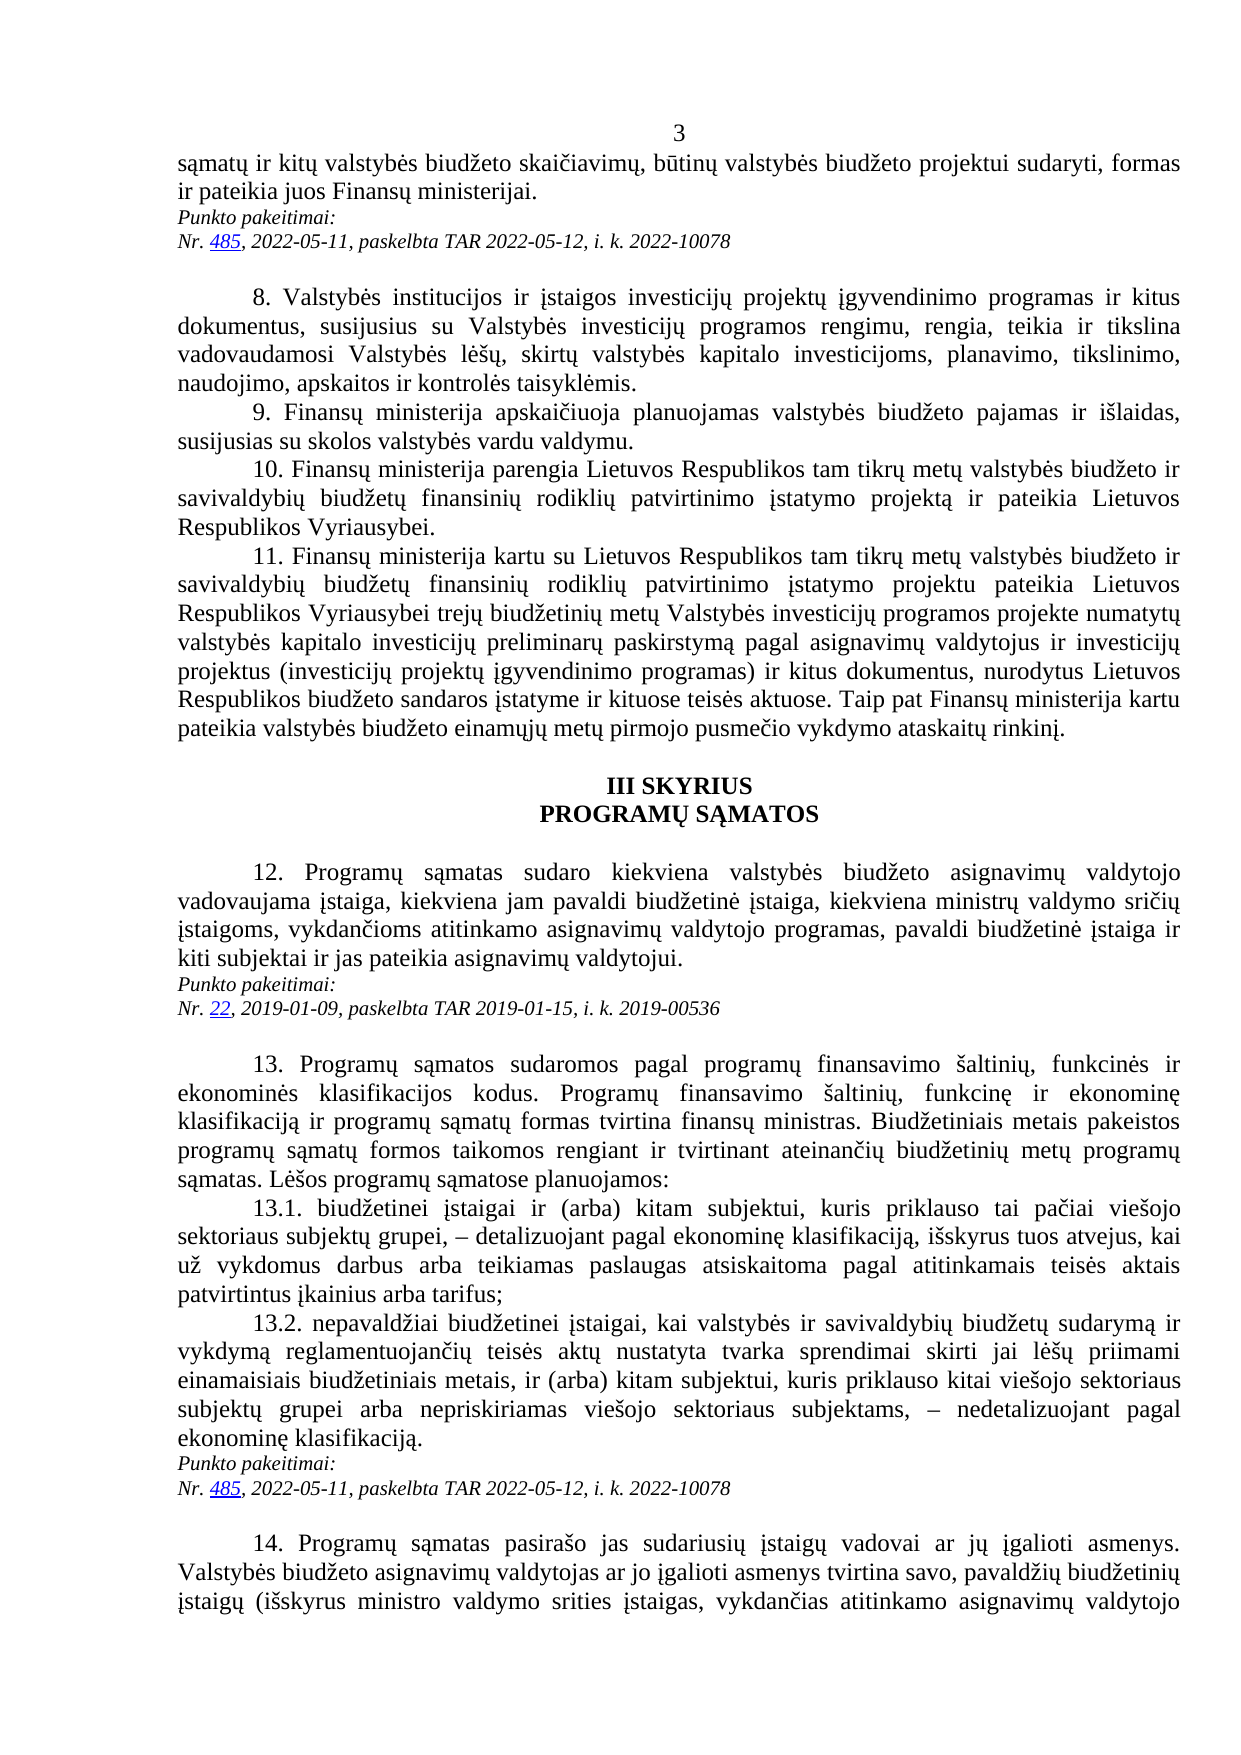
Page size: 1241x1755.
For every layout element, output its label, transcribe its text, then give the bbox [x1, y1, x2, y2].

text 11. Finansų ministerija kartu su Lietuvos Respublikos tam tikrų metų valstybės biudžeto ir savivaldybių biudžetų finansinių rodiklių patvirtinimo įstatymo projektu pateikia Lietuvos Respublikos Vyriausybei trejų biudžetinių metų Valstybės investicijų programos projekte numatytų valstybės kapitalo investicijų preliminarų paskirstymą pagal asignavimų valdytojus ir investicijų projektus (investicijų projektų įgyvendinimo programas) ir kitus dokumentus, nurodytus Lietuvos Respublikos biudžeto sandaros įstatyme ir kituose teisės aktuose. Taip pat Finansų ministerija kartu pateikia valstybės biudžeto einamųjų metų pirmojo pusmečio vykdymo ataskaitų rinkinį. [177, 541, 1181, 742]
text 8. Valstybės institucijos ir įstaigos investicijų projektų įgyvendinimo programas ir kitus dokumentus, susijusius su Valstybės investicijų programos rengimu, rengia, teikia ir tikslina vadovaudamosi Valstybės lėšų, skirtų valstybės kapitalo investicijoms, planavimo, tikslinimo, naudojimo, apskaitos ir kontrolės taisyklėmis. [177, 282, 1181, 397]
text Nr. 485, 2022-05-11, paskelbta TAR 2022-05-12, i. k. 2022-10078 [177, 229, 1181, 253]
text PROGRAMŲ SĄMATOS [177, 799, 1181, 828]
text 12. Programų sąmatas sudaro kiekviena valstybės biudžeto asignavimų valdytojo vadovaujama įstaiga, kiekviena jam pavaldi biudžetinė įstaiga, kiekviena ministrų valdymo sričių įstaigoms, vykdančioms atitinkamo asignavimų valdytojo programas, pavaldi biudžetinė įstaiga ir kiti subjektai ir jas pateikia asignavimų valdytojui. [177, 857, 1181, 972]
text Nr. 485, 2022-05-11, paskelbta TAR 2022-05-12, i. k. 2022-10078 [177, 1475, 1181, 1499]
text Punkto pakeitimai: [177, 1451, 1181, 1475]
text Nr. 22, 2019-01-09, paskelbta TAR 2019-01-15, i. k. 2019-00536 [177, 996, 1181, 1020]
text 10. Finansų ministerija parengia Lietuvos Respublikos tam tikrų metų valstybės biudžeto ir savivaldybių biudžetų finansinių rodiklių patvirtinimo įstatymo projektą ir pateikia Lietuvos Respublikos Vyriausybei. [177, 454, 1181, 541]
text sąmatų ir kitų valstybės biudžeto skaičiavimų, būtinų valstybės biudžeto projektui sudaryti, formas ir pateikia juos Finansų ministerijai. [177, 148, 1181, 205]
text Punkto pakeitimai: [177, 205, 1181, 229]
text 13. Programų sąmatos sudaromos pagal programų finansavimo šaltinių, funkcinės ir ekonominės klasifikacijos kodus. Programų finansavimo šaltinių, funkcinę ir ekonominę klasifikaciją ir programų sąmatų formas tvirtina finansų ministras. Biudžetiniais metais pakeistos programų sąmatų formos taikomos rengiant ir tvirtinant ateinančių biudžetinių metų programų sąmatas. Lėšos programų sąmatose planuojamos: [177, 1049, 1181, 1193]
text Punkto pakeitimai: [177, 972, 1181, 996]
text 13.1. biudžetinei įstaigai ir (arba) kitam subjektui, kuris priklauso tai pačiai viešojo sektoriaus subjektų grupei, – detalizuojant pagal ekonominę klasifikaciją, išskyrus tuos atvejus, kai už vykdomus darbus arba teikiamas paslaugas atsiskaitoma pagal atitinkamais teisės aktais patvirtintus įkainius arba tarifus; [177, 1193, 1181, 1308]
text 9. Finansų ministerija apskaičiuoja planuojamas valstybės biudžeto pajamas ir išlaidas, susijusias su skolos valstybės vardu valdymu. [177, 397, 1181, 454]
text III SKYRIUS [177, 771, 1181, 799]
text 14. Programų sąmatas pasirašo jas sudariusių įstaigų vadovai ar jų įgalioti asmenys. Valstybės biudžeto asignavimų valdytojas ar jo įgalioti asmenys tvirtina savo, pavaldžių biudžetinių įstaigų (išskyrus ministro valdymo srities įstaigas, vykdančias atitinkamo asignavimų valdytojo [177, 1528, 1181, 1614]
text 13.2. nepavaldžiai biudžetinei įstaigai, kai valstybės ir savivaldybių biudžetų sudarymą ir vykdymą reglamentuojančių teisės aktų nustatyta tvarka sprendimai skirti jai lėšų priimami einamaisiais biudžetiniais metais, ir (arba) kitam subjektui, kuris priklauso kitai viešojo sektoriaus subjektų grupei arba nepriskiriamas viešojo sektoriaus subjektams, – nedetalizuojant pagal ekonominę klasifikaciją. [177, 1308, 1181, 1451]
